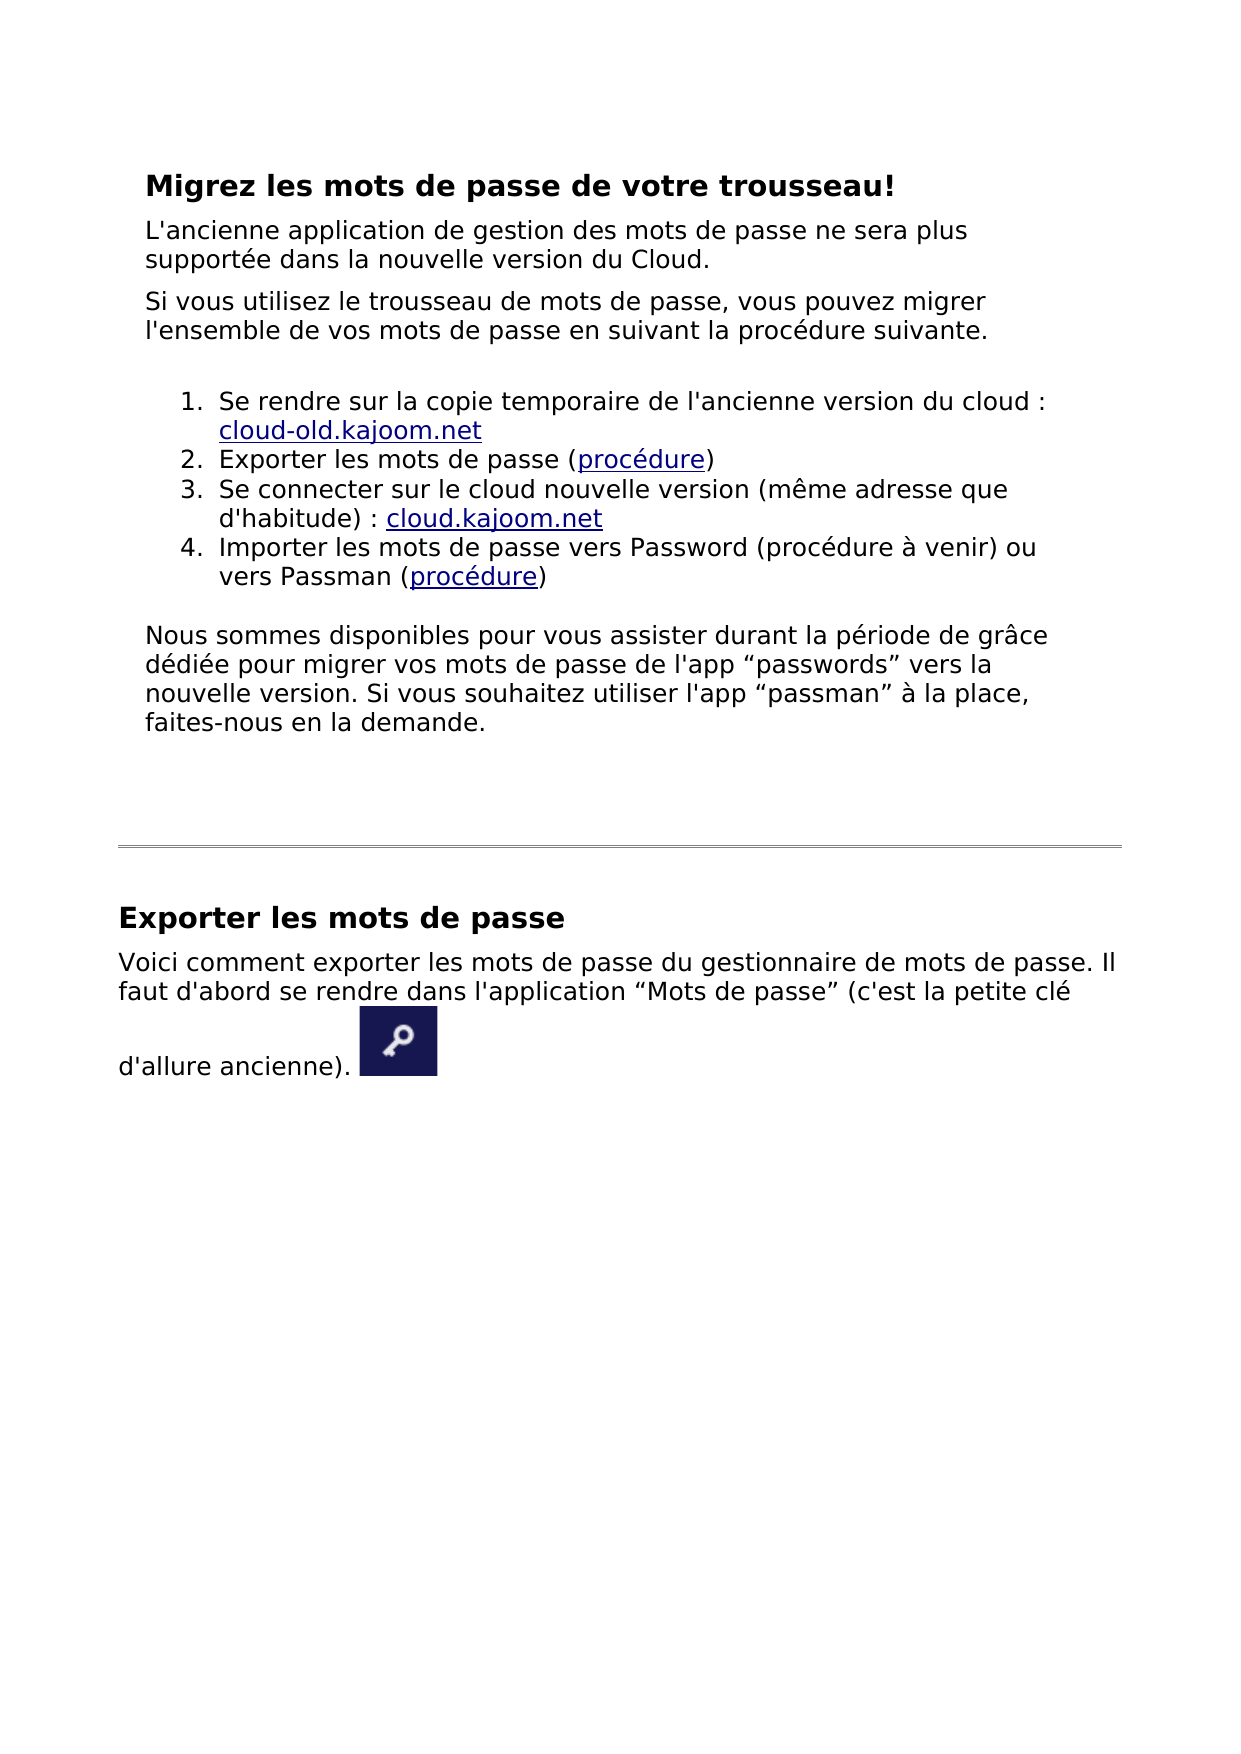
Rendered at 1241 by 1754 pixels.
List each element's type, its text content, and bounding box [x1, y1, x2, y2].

table_header Migrez les mots de passe de votre trousseau! L'ancienne application de gestion des mots de passe ne sera plus supportée dans la nouvelle version du Cloud. Si vous utilisez le trousseau de mots de passe, vous pouvez migrer l'ensemble de vos mots de passe en suivant la procédure suivante. Se rendre sur la copie temporaire de l'ancienne version du cloud : cloud-old.kajoom.net Exporter les mots de passe (procédure) Se connecter sur le cloud nouvelle version (même adresse que d'habitude) : cloud.kajoom.net Importer les mots de passe vers Password (procédure à venir) ou vers Passman (procédure) Nous sommes disponibles pour vous assister durant la période de grâce dédiée pour migrer vos mots de passe de l'app “passwords” vers la nouvelle version. Si vous souhaitez utiliser l'app “passman” à la place, faites-nous en la demande. [127, 127, 1113, 768]
subtitle Exporter les mots de passe [118, 902, 1122, 936]
text Voici comment exporter les mots de passe du gestionnaire de mots de passe. Il faut d'abord se rendre dans l'application “Mots de passe” (c'est la petite clé d'allure ancienne). [118, 948, 1122, 1081]
picture [359, 1006, 438, 1076]
